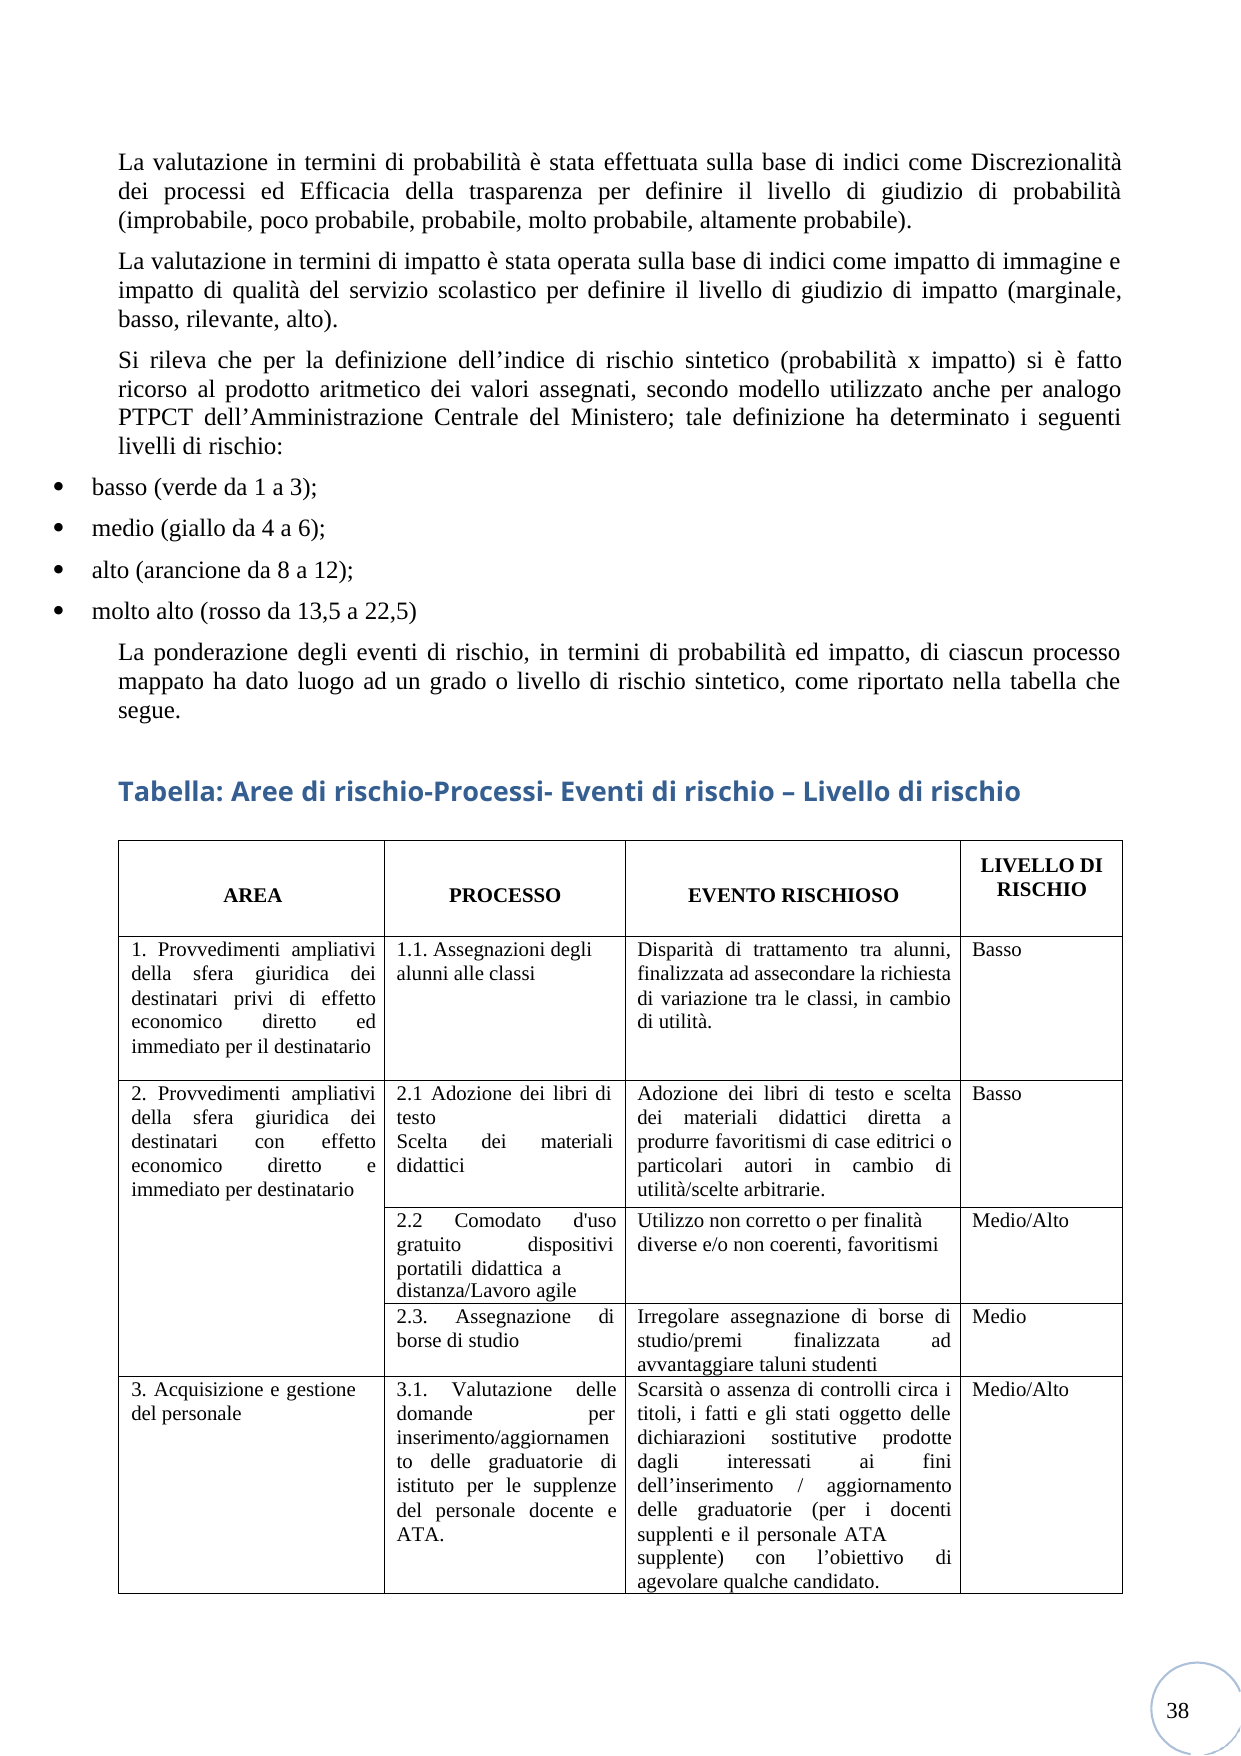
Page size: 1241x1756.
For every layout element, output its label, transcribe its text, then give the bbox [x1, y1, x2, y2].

table_cell Basso [961, 1081, 1122, 1207]
table_header EVENTO RISCHIOSO [626, 841, 960, 936]
table_cell Medio/Alto [961, 1377, 1122, 1593]
text Si rileva che per la definizione dell’indice di rischio sintetico (probabilità x impatto) si è fatto ricorso al prodotto aritmetico dei valori assegnati, secondo modello utilizzato anche per analogo PTPCT dell’Amministrazione Centrale del Ministero; tale definizione ha determinato i seguenti livelli di rischio: [118, 345, 1123, 460]
table_cell 1.1. Assegnazioni degli alunni alle classi [385, 937, 625, 1080]
table_cell 2. Provvedimenti ampliativi della sfera giuridica dei destinatari con effetto economico diretto e immediato per destinatario [119, 1081, 384, 1376]
text La valutazione in termini di impatto è stata operata sulla base di indici come impatto di immagine e impatto di qualità del servizio scolastico per definire il livello di giudizio di impatto (marginale, basso, rilevante, alto). [118, 246, 1122, 332]
table_header PROCESSO [385, 841, 625, 936]
table_cell 2.1 Adozione dei libri di testo Scelta dei materiali didattici [385, 1081, 625, 1207]
table_cell Utilizzo non corretto o per finalità diverse e/o non coerenti, favoritismi [626, 1208, 960, 1303]
table_cell Irregolare assegnazione di borse di studio/premi finalizzata ad avvantaggiare taluni studenti [626, 1304, 960, 1376]
table_cell 2.3. Assegnazione di borse di studio [385, 1304, 625, 1376]
table_cell 2.2 Comodato d'uso gratuito dispositivi portatili didattica a distanza/Lavoro agile [385, 1208, 625, 1303]
table_cell Medio [961, 1304, 1122, 1376]
table_cell Scarsità o assenza di controlli circa i titoli, i fatti e gli stati oggetto delle dichiarazioni sostitutive prodotte dagli interessati ai fini dell’inserimento / aggiornamento delle graduatorie (per i docenti supplenti e il personale ATA supplente) con l’obiettivo di agevolare qualche candidato. [626, 1377, 960, 1593]
table_cell 3.1. Valutazione delle domande per inserimento/aggiornamen to delle graduatorie di istituto per le supplenze del personale docente e ATA. [385, 1377, 625, 1593]
table_cell 1. Provvedimenti ampliativi della sfera giuridica dei destinatari privi di effetto economico diretto ed immediato per il destinatario [119, 937, 384, 1080]
table_cell Disparità di trattamento tra alunni, finalizzata ad assecondare la richiesta di variazione tra le classi, in cambio di utilità. [626, 937, 960, 1080]
list medio (giallo da 4 a 6); [54, 513, 1147, 542]
table_header LIVELLO DI RISCHIO [961, 841, 1122, 936]
subtitle Tabella: Aree di rischio-Processi- Eventi di rischio – Livello di rischio [118, 772, 1147, 809]
table_cell Adozione dei libri di testo e scelta dei materiali didattici diretta a produrre favoritismi di case editrici o particolari autori in cambio di utilità/scelte arbitrarie. [626, 1081, 960, 1207]
list basso (verde da 1 a 3); [54, 472, 1147, 501]
list molto alto (rosso da 13,5 a 22,5) [54, 596, 1147, 625]
table_cell Medio/Alto [961, 1208, 1122, 1303]
table_cell Basso [961, 937, 1122, 1080]
table_header AREA [119, 841, 384, 936]
list alto (arancione da 8 a 12); [54, 555, 1147, 584]
text La valutazione in termini di probabilità è stata effettuata sulla base di indici come Discrezionalità dei processi ed Efficacia della trasparenza per definire il livello di giudizio di probabilità (improbabile, poco probabile, probabile, molto probabile, altamente probabile). [118, 147, 1123, 233]
text La ponderazione degli eventi di rischio, in termini di probabilità ed impatto, di ciascun processo mappato ha dato luogo ad un grado o livello di rischio sintetico, come riportato nella tabella che segue. [118, 637, 1122, 723]
table_cell 3. Acquisizione e gestione del personale [119, 1377, 384, 1593]
